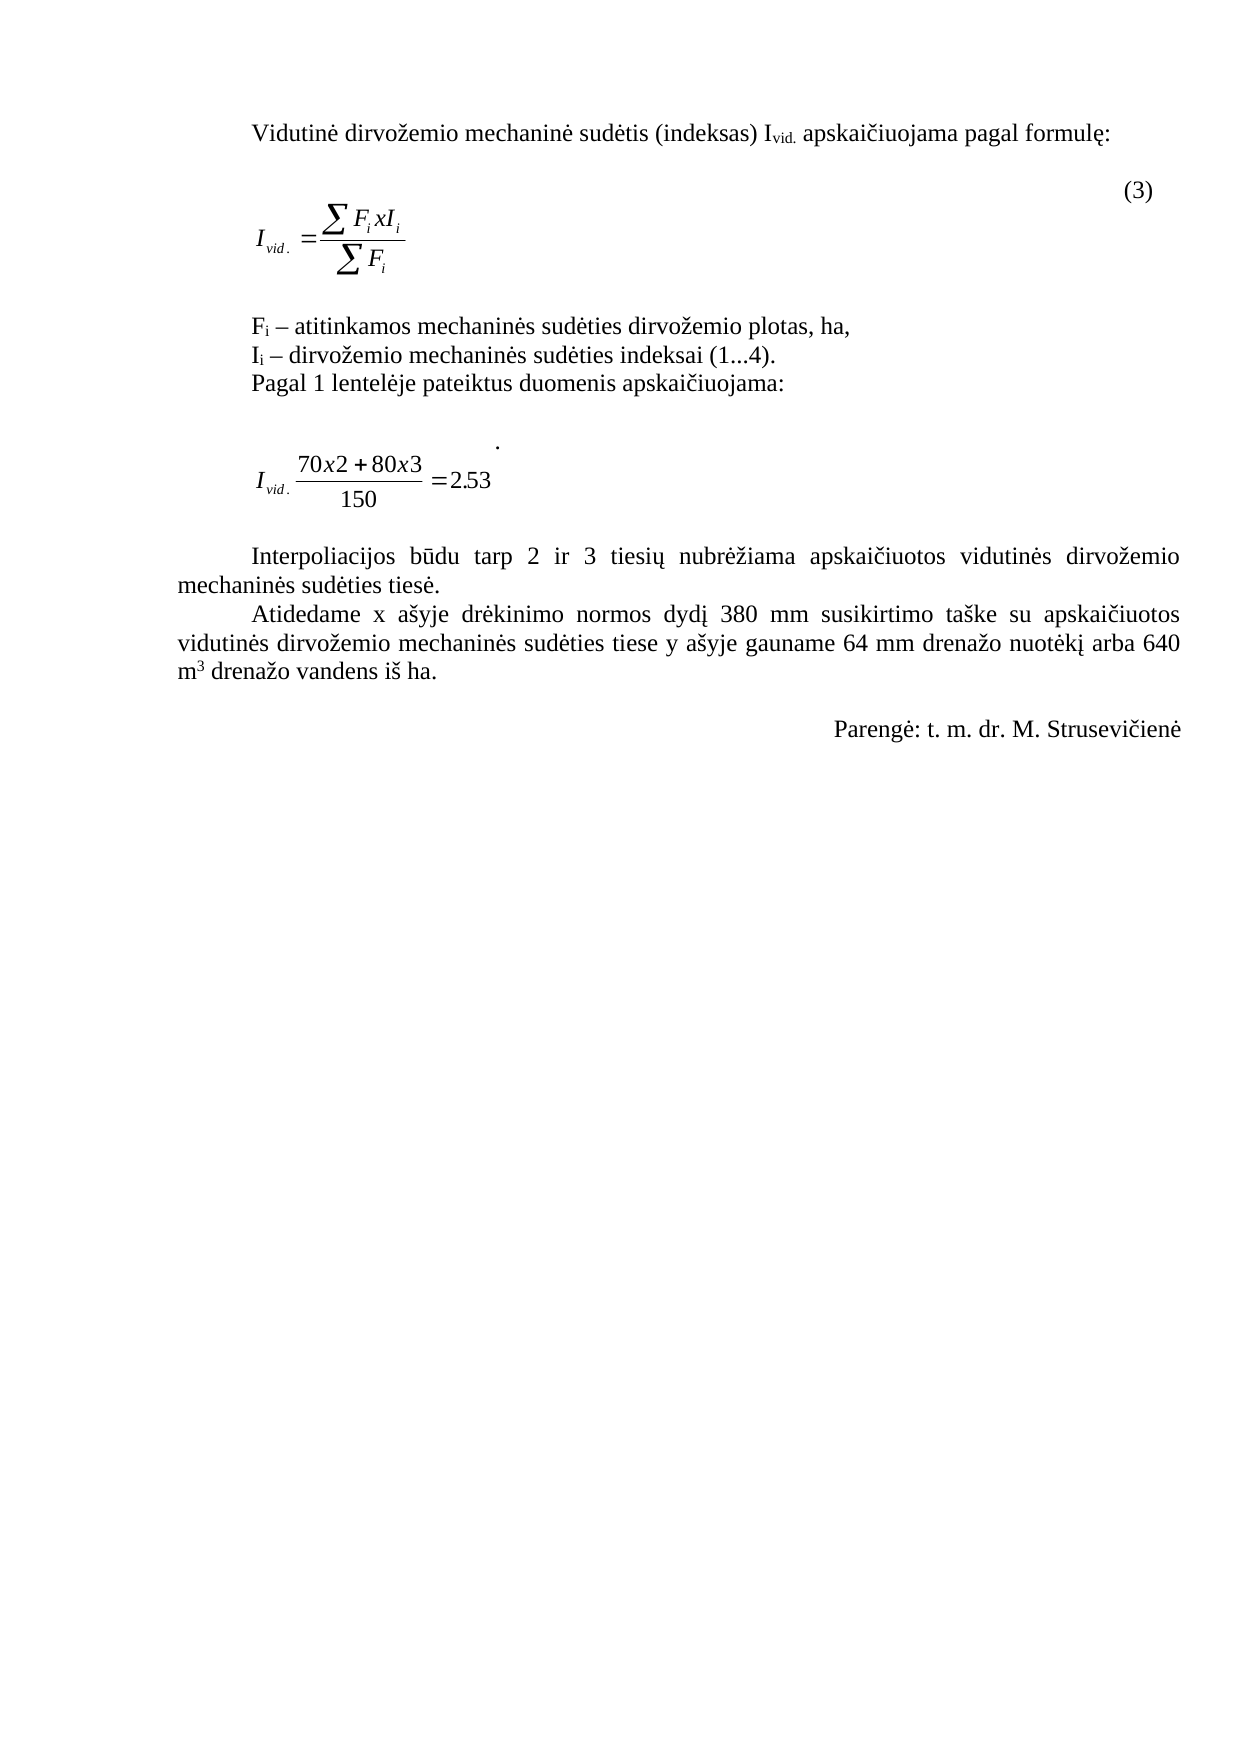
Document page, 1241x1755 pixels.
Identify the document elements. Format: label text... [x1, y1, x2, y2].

text (3) [177, 176, 1181, 282]
text Vidutinė dirvožemio mechaninė sudėtis (indeksas) Ivid. apskaičiuojama pagal formulę: [177, 118, 1181, 147]
text . [177, 426, 1181, 513]
text Pagal 1 lentelėje pateiktus duomenis apskaičiuojama: [177, 368, 1181, 397]
text Atidedame x ašyje drėkinimo normos dydį 380 mm susikirtimo taške su apskaičiuotos vidutinės dirvožemio mechaninės sudėties tiese y ašyje gauname 64 mm drenažo nuotėkį arba 640 m3 drenažo vandens iš ha. [177, 599, 1181, 685]
text Fi – atitinkamos mechaninės sudėties dirvožemio plotas, ha, [177, 311, 1181, 340]
text Ii – dirvožemio mechaninės sudėties indeksai (1...4). [177, 340, 1181, 368]
text Parengė: t. m. dr. M. Strusevičienė [177, 714, 1181, 743]
text Interpoliacijos būdu tarp 2 ir 3 tiesių nubrėžiama apskaičiuotos vidutinės dirvožemio mechaninės sudėties tiesė. [177, 541, 1181, 599]
